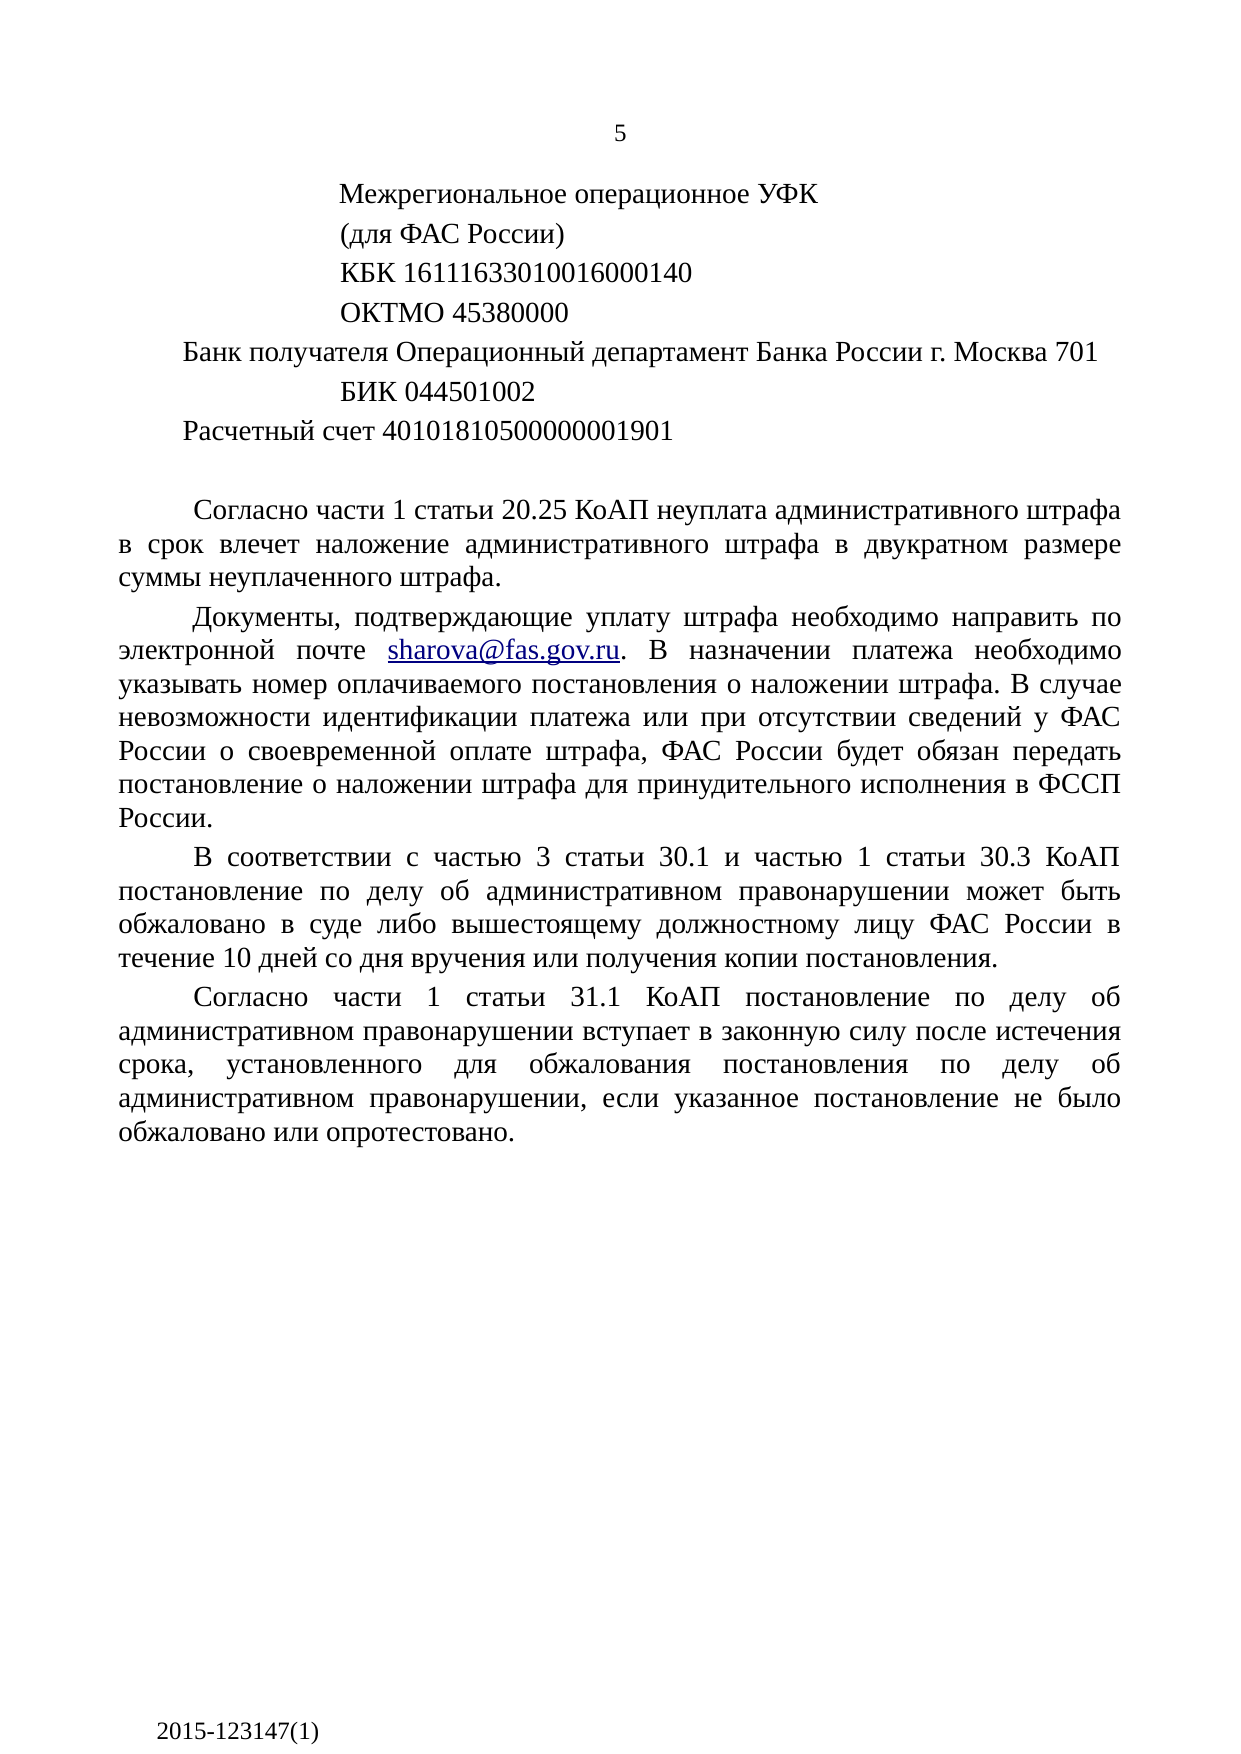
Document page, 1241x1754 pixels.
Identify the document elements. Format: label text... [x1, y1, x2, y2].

text КБК 16111633010016000140 [118, 255, 1122, 289]
text Межрегиональное операционное УФК [118, 176, 1122, 210]
text Расчетный счет 40101810500000001901 [118, 413, 1122, 447]
text Согласно части 1 статьи 31.1 КоАП постановление по делу об административном правонарушении вступает в законную силу после истечения срока, установленного для обжалования постановления по делу об административном правонарушении, если указанное постановление не было обжаловано или опротестовано. [118, 979, 1122, 1147]
text (для ФАС России) [118, 216, 1122, 249]
text В соответствии с частью 3 статьи 30.1 и частью 1 статьи 30.3 КоАП постановление по делу об административном правонарушении может быть обжаловано в суде либо вышестоящему должностному лицу ФАС России в течение 10 дней со дня вручения или получения копии постановления. [118, 839, 1122, 974]
text Документы, подтверждающие уплату штрафа необходимо направить по электронной почте sharova@fas.gov.ru. В назначении платежа необходимо указывать номер оплачиваемого постановления о наложении штрафа. В случае невозможности идентификации платежа или при отсутствии сведений у ФАС России о своевременной оплате штрафа, ФАС России будет обязан передать постановление о наложении штрафа для принудительного исполнения в ФССП России. [118, 599, 1122, 833]
text Банк получателя Операционный департамент Банка России г. Москва 701 [118, 334, 1122, 368]
text БИК 044501002 [118, 374, 1122, 407]
text Согласно части 1 статьи 20.25 КоАП неуплата административного штрафа в срок влечет наложение административного штрафа в двукратном размере суммы неуплаченного штрафа. [118, 492, 1122, 593]
text ОКТМО 45380000 [118, 295, 1122, 328]
